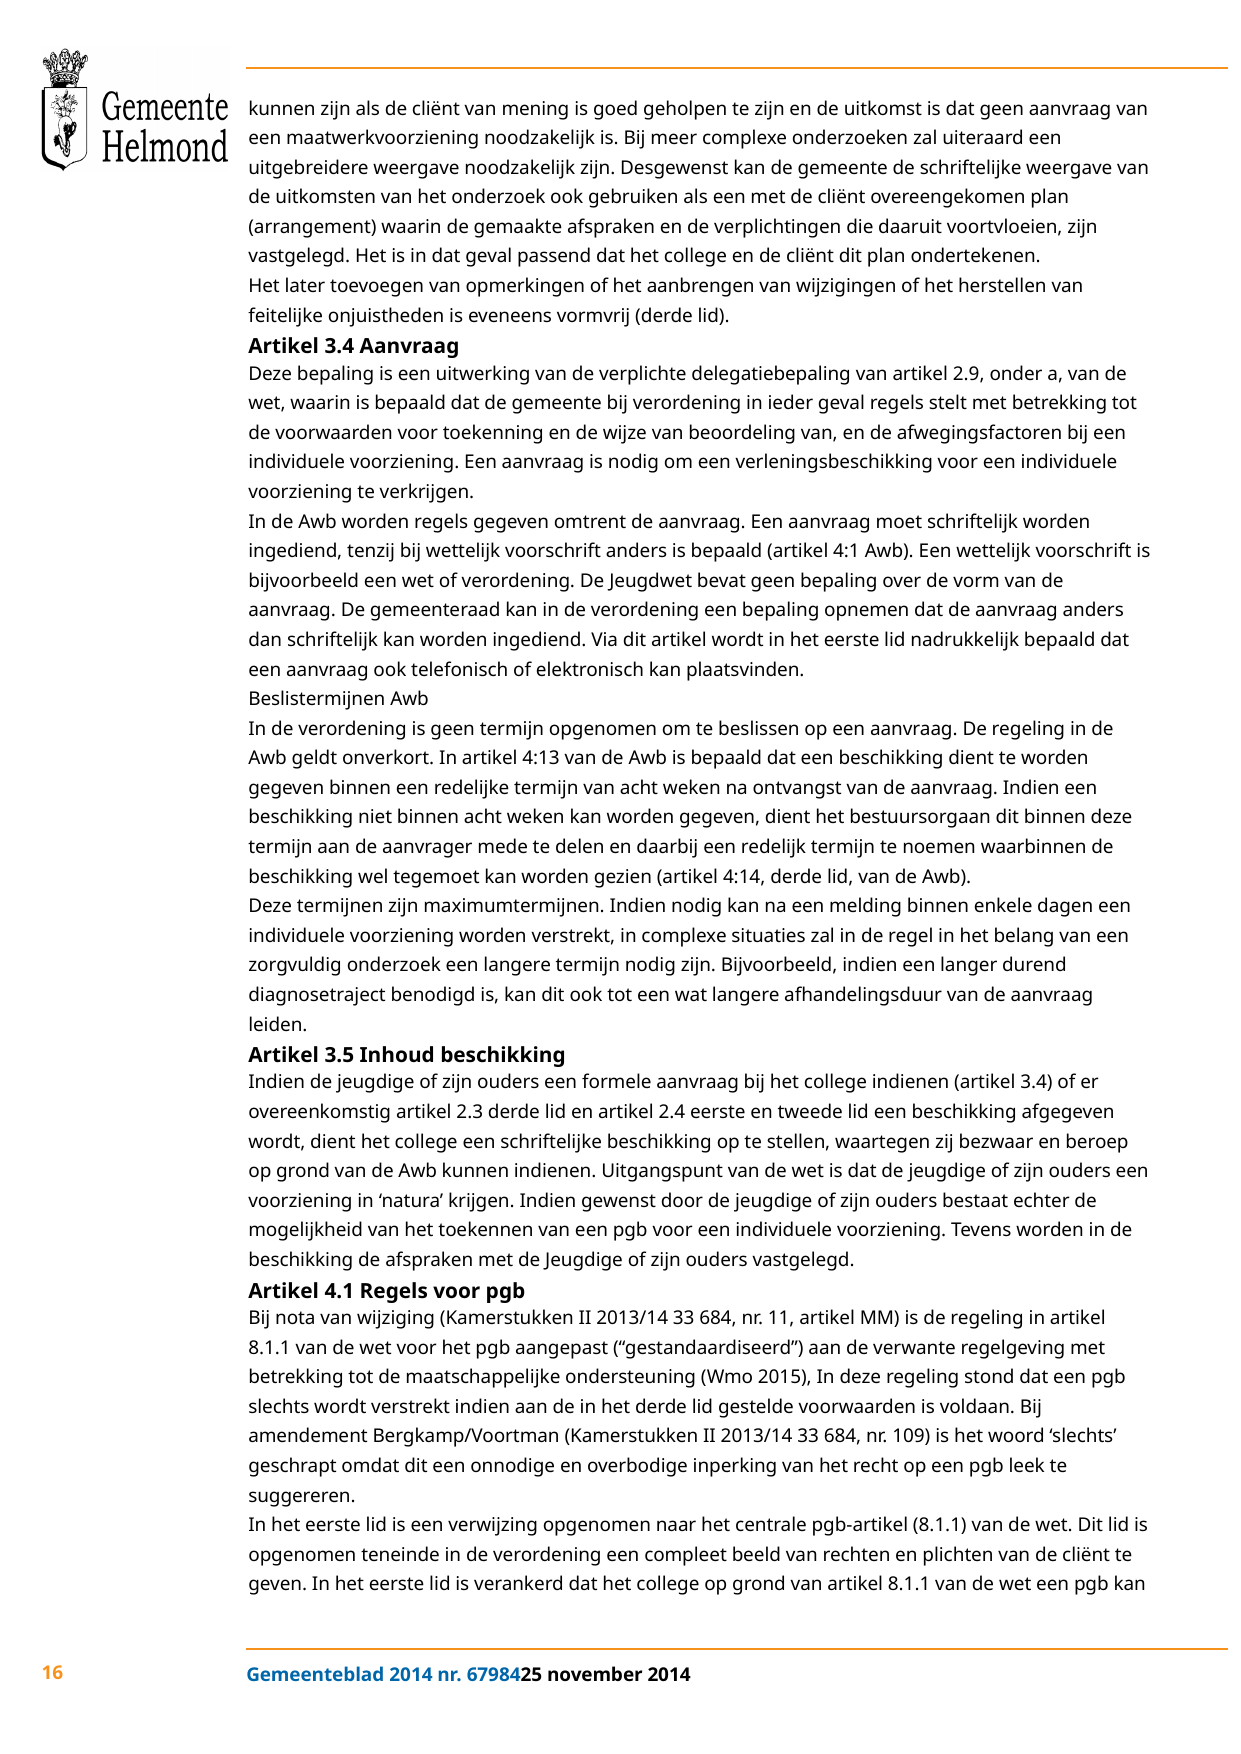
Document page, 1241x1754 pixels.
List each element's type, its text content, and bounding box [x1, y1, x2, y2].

text Artikel 3.4 Aanvraag [248, 331, 1152, 360]
text In de verordening is geen termijn opgenomen om te beslissen op een aanvraag. De regeling in de Awb geldt onverkort. In artikel 4:13 van de Awb is bepaald dat een beschikking dient te worden gegeven binnen een redelijke termijn van acht weken na ontvangst van de aanvraag. Indien een beschikking niet binnen acht weken kan worden gegeven, dient het bestuursorgaan dit binnen deze termijn aan de aanvrager mede te delen en daarbij een redelijk termijn te noemen waarbinnen de beschikking wel tegemoet kan worden gezien (artikel 4:14, derde lid, van de Awb). [248, 715, 1152, 888]
text Indien de jeugdige of zijn ouders een formele aanvraag bij het college indienen (artikel 3.4) of er overeenkomstig artikel 2.3 derde lid en artikel 2.4 eerste en tweede lid een beschikking afgegeven wordt, dient het college een schriftelijke beschikking op te stellen, waartegen zij bezwaar en beroep op grond van de Awb kunnen indienen. Uitgangspunt van de wet is dat de jeugdige of zijn ouders een voorziening in ‘natura’ krijgen. Indien gewenst door de jeugdige of zijn ouders bestaat echter de mogelijkheid van het toekennen van een pgb voor een individuele voorziening. Tevens worden in de beschikking de afspraken met de Jeugdige of zijn ouders vastgelegd. [248, 1069, 1152, 1272]
text Bij nota van wijziging (Kamerstukken II 2013/14 33 684, nr. 11, artikel MM) is de regeling in artikel 8.1.1 van de wet voor het pgb aangepast (“gestandaardiseerd”) aan de verwante regelgeving met betrekking tot de maatschappelijke ondersteuning (Wmo 2015), In deze regeling stond dat een pgb slechts wordt verstrekt indien aan de in het derde lid gestelde voorwaarden is voldaan. Bij amendement Bergkamp/Voortman (Kamerstukken II 2013/14 33 684, nr. 109) is het woord ‘slechts’ geschrapt omdat dit een onnodige en overbodige inperking van het recht op een pgb leek te suggereren. [248, 1304, 1152, 1507]
text Beslistermijnen Awb [248, 685, 1152, 711]
text Deze bepaling is een uitwerking van de verplichte delegatiebepaling van artikel 2.9, onder a, van de wet, waarin is bepaald dat de gemeente bij verordening in ieder geval regels stelt met betrekking tot de voorwaarden voor toekenning en de wijze van beoordeling van, en de afwegingsfactoren bij een individuele voorziening. Een aanvraag is nodig om een verleningsbeschikking voor een individuele voorziening te verkrijgen. [248, 360, 1152, 504]
text kunnen zijn als de cliënt van mening is goed geholpen te zijn en de uitkomst is dat geen aanvraag van een maatwerkvoorziening noodzakelijk is. Bij meer complexe onderzoeken zal uiteraard een uitgebreidere weergave noodzakelijk zijn. Desgewenst kan de gemeente de schriftelijke weergave van de uitkomsten van het onderzoek ook gebruiken als een met de cliënt overeengekomen plan (arrangement) waarin de gemaakte afspraken en de verplichtingen die daaruit voortvloeien, zijn vastgelegd. Het is in dat geval passend dat het college en de cliënt dit plan ondertekenen. [248, 95, 1152, 268]
text Artikel 4.1 Regels voor pgb [248, 1276, 1152, 1304]
text In de Awb worden regels gegeven omtrent de aanvraag. Een aanvraag moet schriftelijk worden ingediend, tenzij bij wettelijk voorschrift anders is bepaald (artikel 4:1 Awb). Een wettelijk voorschrift is bijvoorbeeld een wet of verordening. De Jeugdwet bevat geen bepaling over de vorm van de aanvraag. De gemeenteraad kan in de verordening een bepaling opnemen dat de aanvraag anders dan schriftelijk kan worden ingediend. Via dit artikel wordt in het eerste lid nadrukkelijk bepaald dat een aanvraag ook telefonisch of elektronisch kan plaatsvinden. [248, 508, 1152, 681]
text Het later toevoegen van opmerkingen of het aanbrengen van wijzigingen of het herstellen van feitelijke onjuistheden is eveneens vormvrij (derde lid). [248, 272, 1152, 328]
picture [41, 47, 231, 172]
text Deze termijnen zijn maximumtermijnen. Indien nodig kan na een melding binnen enkele dagen een individuele voorziening worden verstrekt, in complexe situaties zal in de regel in het belang van een zorgvuldig onderzoek een langere termijn nodig zijn. Bijvoorbeeld, indien een langer durend diagnosetraject benodigd is, kan dit ook tot een wat langere afhandelingsduur van de aanvraag leiden. [248, 892, 1152, 1036]
text In het eerste lid is een verwijzing opgenomen naar het centrale pgb-artikel (8.1.1) van de wet. Dit lid is opgenomen teneinde in de verordening een compleet beeld van rechten en plichten van de cliёnt te geven. In het eerste lid is verankerd dat het college op grond van artikel 8.1.1 van de wet een pgb kan [248, 1511, 1152, 1596]
text Artikel 3.5 Inhoud beschikking [248, 1040, 1152, 1069]
